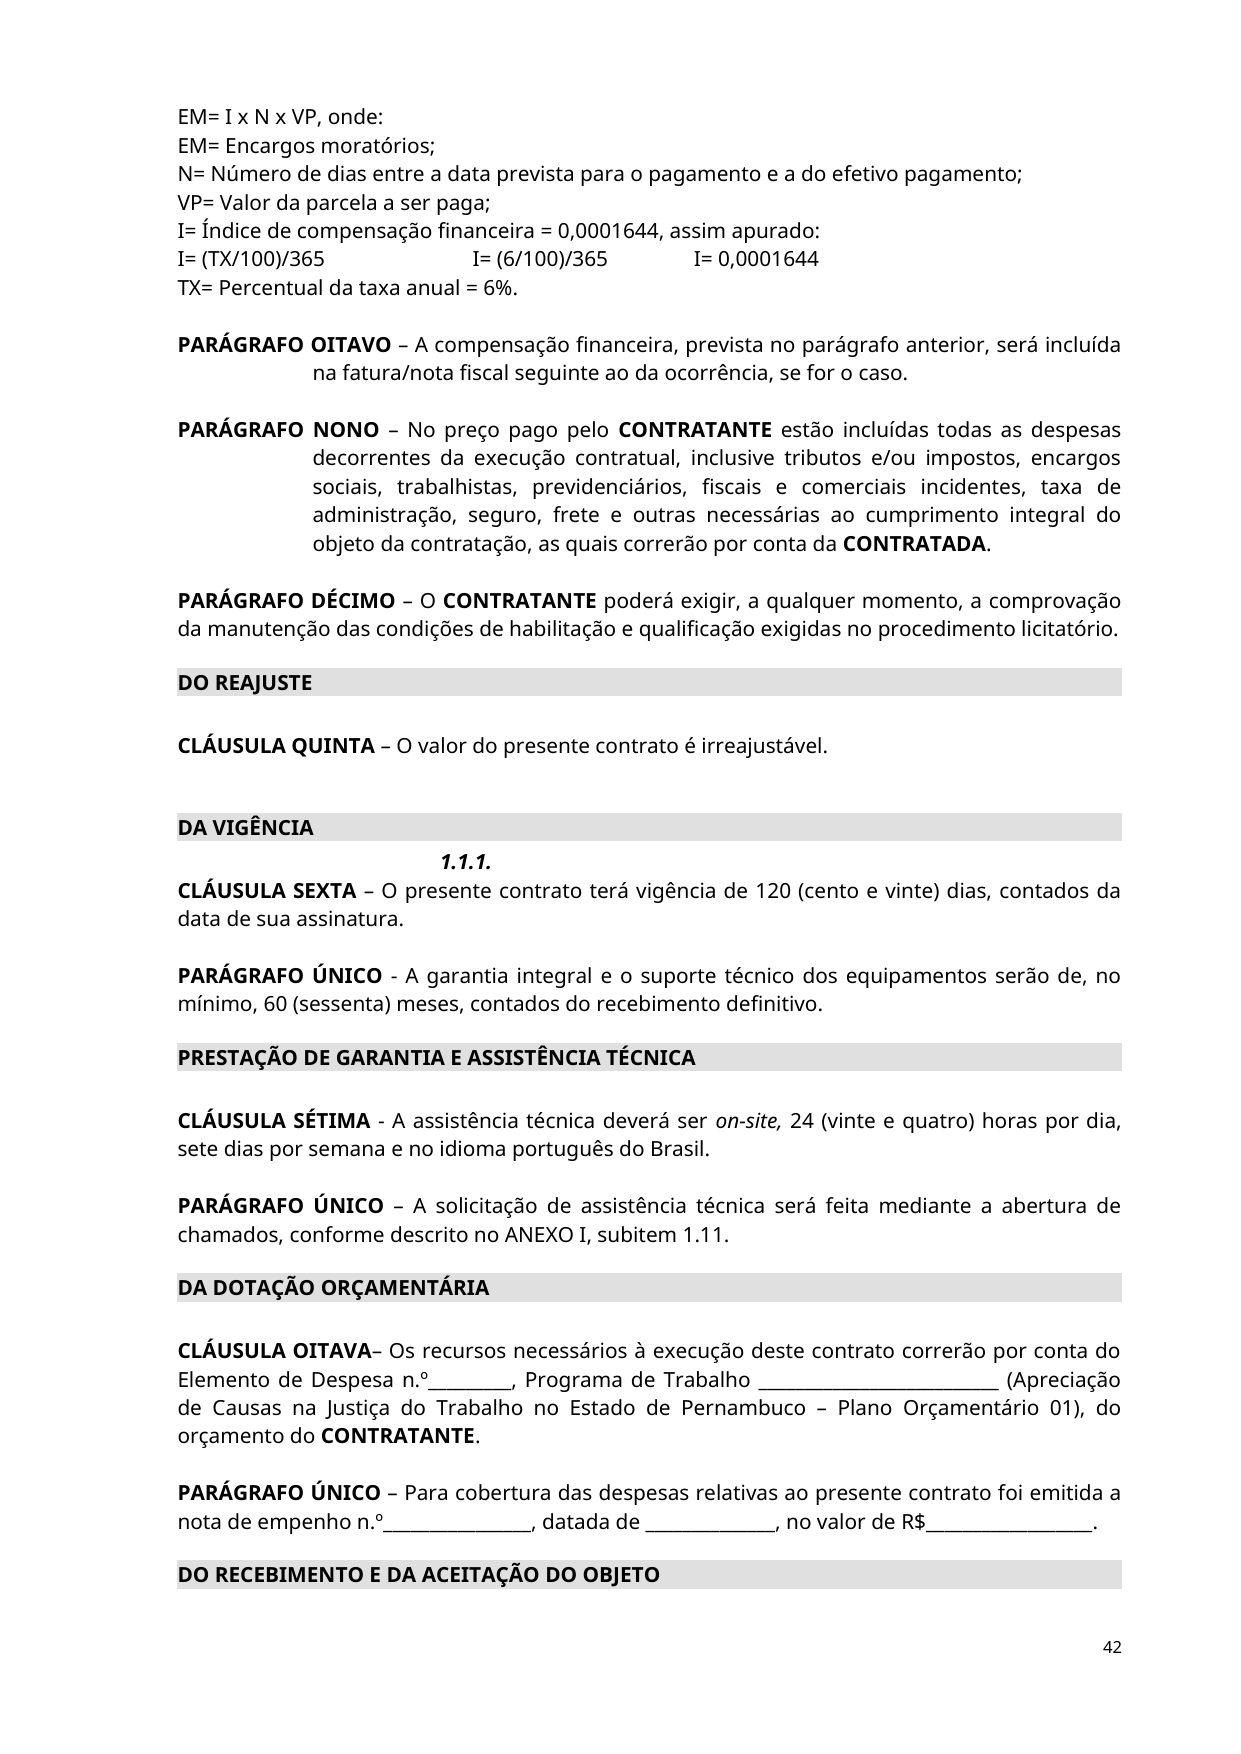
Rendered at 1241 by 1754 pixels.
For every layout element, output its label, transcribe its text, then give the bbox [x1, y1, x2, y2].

text PARÁGRAFO ÚNICO - A garantia integral e o suporte técnico dos equipamentos serão de, no mínimo, 60 (sessenta) meses, contados do recebimento definitivo. [177, 961, 1122, 1018]
text CLÁUSULA QUINTA – O valor do presente contrato é irreajustável. [177, 731, 1122, 759]
text CLÁUSULA SÉTIMA - A assistência técnica deverá ser on-site, 24 (vinte e quatro) horas por dia, sete dias por semana e no idioma português do Brasil. [177, 1106, 1122, 1163]
text PARÁGRAFO ÚNICO – A solicitação de assistência técnica será feita mediante a abertura de chamados, conforme descrito no ANEXO I, subitem 1.11. [177, 1191, 1122, 1248]
text I= (TX/100)/365 I= (6/100)/365 I= 0,0001644 [177, 244, 1122, 273]
text TX= Percentual da taxa anual = 6%. [177, 273, 1122, 301]
text CLÁUSULA SEXTA – O presente contrato terá vigência de 120 (cento e vinte) dias, contados da data de sua assinatura. [177, 876, 1122, 933]
text I= Índice de compensação financeira = 0,0001644, assim apurado: [177, 216, 1122, 244]
subtitle DA VIGÊNCIA [177, 813, 1122, 841]
list PARÁGRAFO NONO – No preço pago pelo CONTRATANTE estão incluídas todas as despesas decorrentes da execução contratual, inclusive tributos e/ou impostos, encargos sociais, trabalhistas, previdenciários, fiscais e comerciais incidentes, taxa de administração, seguro, frete e outras necessárias ao cumprimento integral do objeto da contratação, as quais correrão por conta da CONTRATADA. [177, 415, 1122, 557]
list PARÁGRAFO OITAVO – A compensação financeira, prevista no parágrafo anterior, será incluída na fatura/nota fiscal seguinte ao da ocorrência, se for o caso. [177, 330, 1122, 387]
text EM= Encargos moratórios; [177, 131, 1122, 159]
subtitle DO REAJUSTE [177, 668, 1122, 696]
text CLÁUSULA OITAVA– Os recursos necessários à execução deste contrato correrão por conta do Elemento de Despesa n.º_________, Programa de Trabalho __________________________ (Apreciação de Causas na Justiça do Trabalho no Estado de Pernambuco – Plano Orçamentário 01), do orçamento do CONTRATANTE. [177, 1336, 1122, 1450]
text N= Número de dias entre a data prevista para o pagamento e a do efetivo pagamento; [177, 159, 1122, 188]
subtitle PRESTAÇÃO DE GARANTIA E ASSISTÊNCIA TÉCNICA [177, 1043, 1122, 1071]
text PARÁGRAFO ÚNICO – Para cobertura das despesas relativas ao presente contrato foi emitida a nota de empenho n.º________________, datada de ______________, no valor de R$__________________. [177, 1478, 1122, 1535]
list EM= I x N x VP, onde: [177, 102, 1122, 131]
subtitle DA DOTAÇÃO ORÇAMENTÁRIA [177, 1273, 1122, 1302]
text PARÁGRAFO DÉCIMO – O CONTRATANTE poderá exigir, a qualquer momento, a comprovação da manutenção das condições de habilitação e qualificação exigidas no procedimento licitatório. [177, 586, 1122, 643]
text VP= Valor da parcela a ser paga; [177, 188, 1122, 216]
subtitle DO RECEBIMENTO E DA ACEITAÇÃO DO OBJETO [177, 1560, 1122, 1589]
